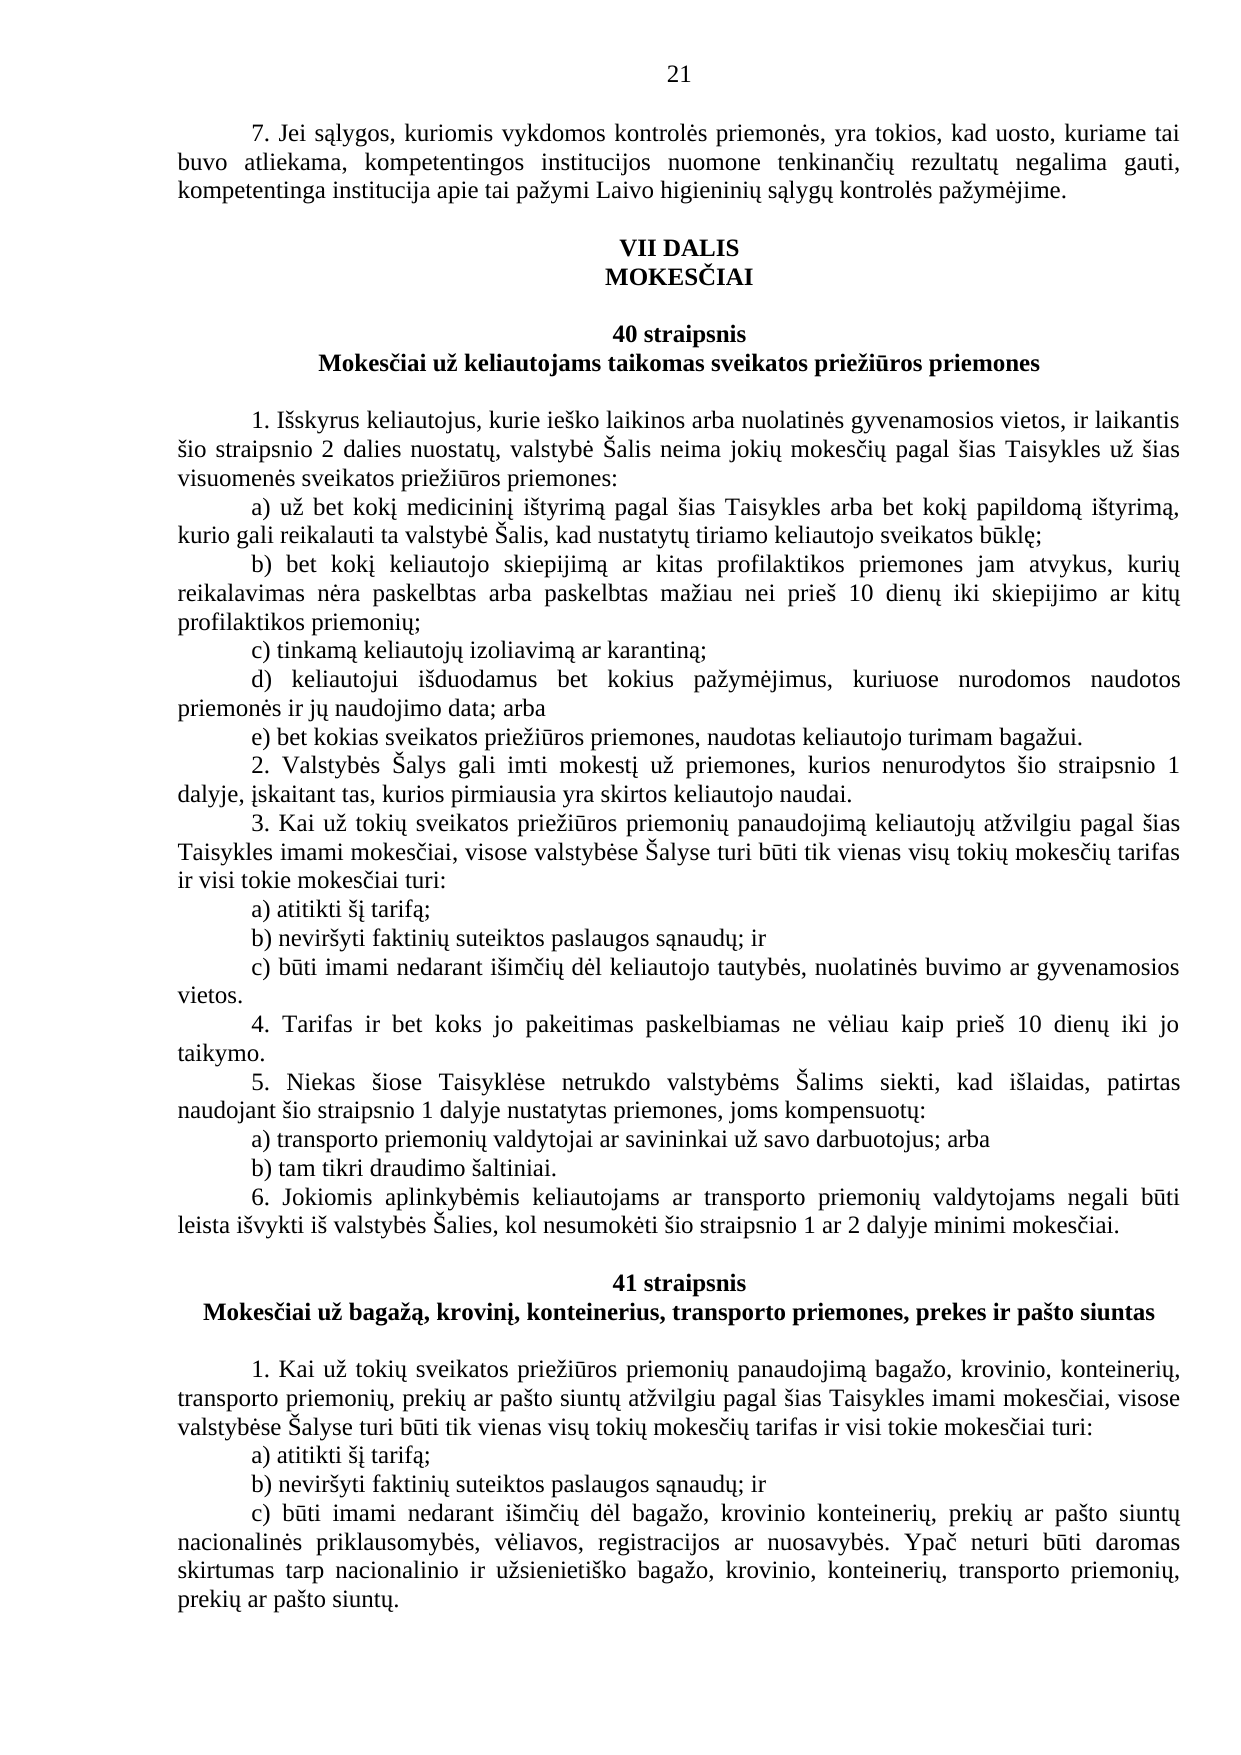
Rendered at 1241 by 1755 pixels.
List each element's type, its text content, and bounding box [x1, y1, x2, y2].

text 4. Tarifas ir bet koks jo pakeitimas paskelbiamas ne vėliau kaip prieš 10 dienų iki jo taikymo. [177, 1009, 1181, 1067]
text 5. Niekas šiose Taisyklėse netrukdo valstybėms Šalims siekti, kad išlaidas, patirtas naudojant šio straipsnio 1 dalyje nustatytas priemones, joms kompensuotų: [177, 1067, 1181, 1124]
text d) keliautojui išduodamus bet kokius pažymėjimus, kuriuose nurodomos naudotos priemonės ir jų naudojimo data; arba [177, 664, 1181, 722]
text 7. Jei sąlygos, kuriomis vykdomos kontrolės priemonės, yra tokios, kad uosto, kuriame tai buvo atliekama, kompetentingos institucijos nuomone tenkinančių rezultatų negalima gauti, kompetentinga institucija apie tai pažymi Laivo higieninių sąlygų kontrolės pažymėjime. [177, 118, 1181, 204]
text b) neviršyti faktinių suteiktos paslaugos sąnaudų; ir [177, 1469, 1181, 1498]
text c) tinkamą keliautojų izoliavimą ar karantiną; [177, 636, 1181, 664]
text 40 straipsnis [177, 319, 1181, 348]
text Mokesčiai už bagažą, krovinį, konteinerius, transporto priemones, prekes ir pašto siuntas [177, 1297, 1181, 1326]
text 2. Valstybės Šalys gali imti mokestį už priemones, kurios nenurodytos šio straipsnio 1 dalyje, įskaitant tas, kurios pirmiausia yra skirtos keliautojo naudai. [177, 751, 1181, 808]
text 3. Kai už tokių sveikatos priežiūros priemonių panaudojimą keliautojų atžvilgiu pagal šias Taisykles imami mokesčiai, visose valstybėse Šalyse turi būti tik vienas visų tokių mokesčių tarifas ir visi tokie mokesčiai turi: [177, 808, 1181, 894]
text c) būti imami nedarant išimčių dėl bagažo, krovinio konteinerių, prekių ar pašto siuntų nacionalinės priklausomybės, vėliavos, registracijos ar nuosavybės. Ypač neturi būti daromas skirtumas tarp nacionalinio ir užsienietiško bagažo, krovinio, konteinerių, transporto priemonių, prekių ar pašto siuntų. [177, 1498, 1181, 1613]
text b) bet kokį keliautojo skiepijimą ar kitas profilaktikos priemones jam atvykus, kurių reikalavimas nėra paskelbtas arba paskelbtas mažiau nei prieš 10 dienų iki skiepijimo ar kitų profilaktikos priemonių; [177, 549, 1181, 636]
text a) atitikti šį tarifą; [177, 894, 1181, 923]
text b) tam tikri draudimo šaltiniai. [177, 1153, 1181, 1182]
text c) būti imami nedarant išimčių dėl keliautojo tautybės, nuolatinės buvimo ar gyvenamosios vietos. [177, 952, 1181, 1009]
text b) neviršyti faktinių suteiktos paslaugos sąnaudų; ir [177, 923, 1181, 952]
text e) bet kokias sveikatos priežiūros priemones, naudotas keliautojo turimam bagažui. [177, 722, 1181, 751]
text a) atitikti šį tarifą; [177, 1441, 1181, 1469]
text Mokesčiai už keliautojams taikomas sveikatos priežiūros priemones [177, 348, 1181, 377]
text MOKESČIAI [177, 262, 1181, 291]
text 41 straipsnis [177, 1268, 1181, 1297]
text a) transporto priemonių valdytojai ar savininkai už savo darbuotojus; arba [177, 1124, 1181, 1153]
text 1. Kai už tokių sveikatos priežiūros priemonių panaudojimą bagažo, krovinio, konteinerių, transporto priemonių, prekių ar pašto siuntų atžvilgiu pagal šias Taisykles imami mokesčiai, visose valstybėse Šalyse turi būti tik vienas visų tokių mokesčių tarifas ir visi tokie mokesčiai turi: [177, 1354, 1181, 1441]
text a) už bet kokį medicininį ištyrimą pagal šias Taisykles arba bet kokį papildomą ištyrimą, kurio gali reikalauti ta valstybė Šalis, kad nustatytų tiriamo keliautojo sveikatos būklę; [177, 492, 1181, 549]
text 1. Išskyrus keliautojus, kurie ieško laikinos arba nuolatinės gyvenamosios vietos, ir laikantis šio straipsnio 2 dalies nuostatų, valstybė Šalis neima jokių mokesčių pagal šias Taisykles už šias visuomenės sveikatos priežiūros priemones: [177, 406, 1181, 492]
text 6. Jokiomis aplinkybėmis keliautojams ar transporto priemonių valdytojams negali būti leista išvykti iš valstybės Šalies, kol nesumokėti šio straipsnio 1 ar 2 dalyje minimi mokesčiai. [177, 1182, 1181, 1239]
text VII DALIS [177, 233, 1181, 262]
